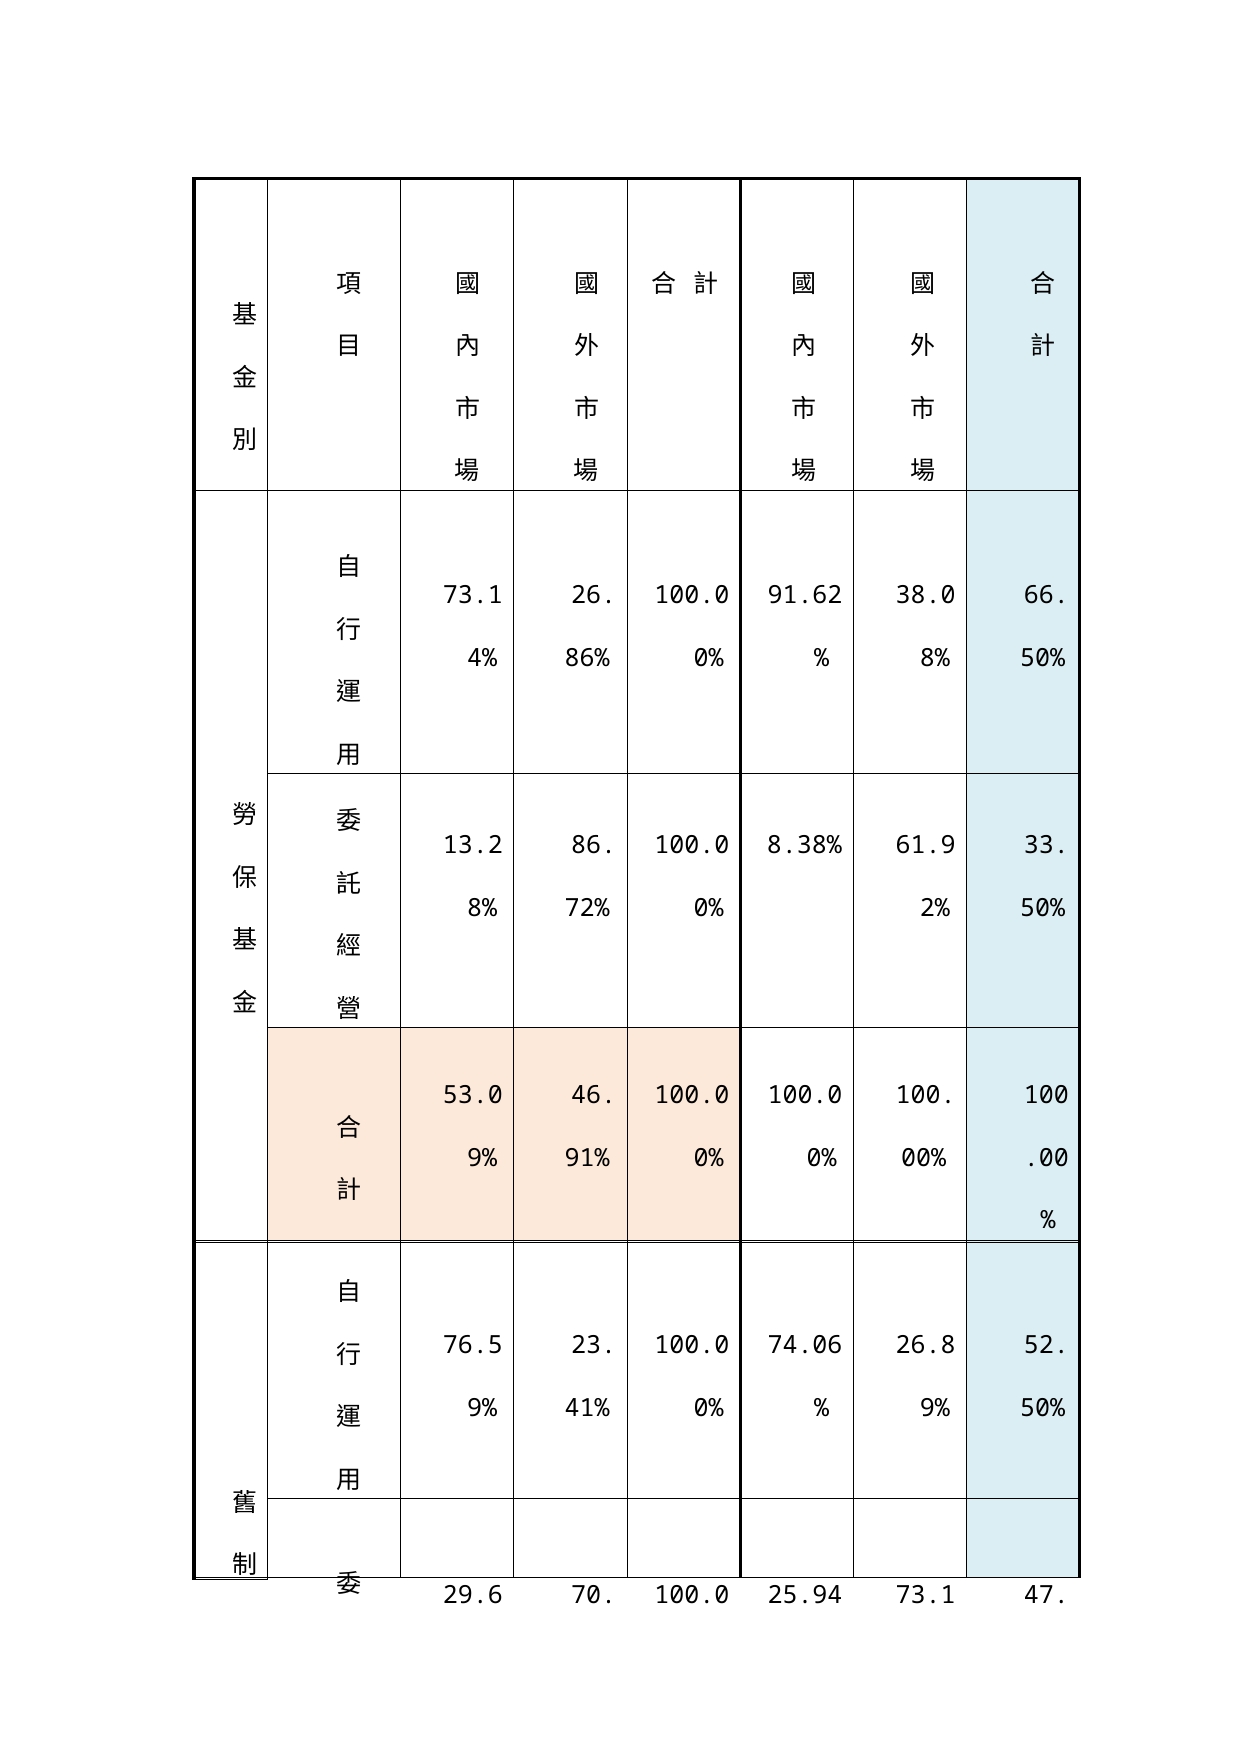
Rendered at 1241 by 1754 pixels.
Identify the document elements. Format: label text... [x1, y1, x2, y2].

table_cell 100.00% [628, 491, 739, 773]
table_cell 47.50% [967, 1499, 1078, 1577]
table_header 項目 [268, 180, 400, 490]
table_cell 26.86% [514, 491, 627, 773]
table_cell 46.91% [514, 1028, 627, 1240]
table_cell 66.50% [967, 491, 1078, 773]
table_header 國外市場 [854, 180, 966, 490]
table_header 國外市場 [514, 180, 627, 490]
table_header 基金別 [196, 180, 267, 490]
table_cell 合計 [268, 1028, 400, 1240]
table_cell 100.00% [628, 1028, 739, 1240]
table_cell 100.00% [742, 1028, 853, 1240]
table_header 國內市場 [401, 180, 513, 490]
table_cell 86.72% [514, 774, 627, 1027]
table_cell 70.35% [514, 1499, 627, 1577]
table_cell 100.00% [967, 1028, 1078, 1240]
table_cell 委託經營 [268, 774, 400, 1027]
table_header 合計 [628, 180, 739, 490]
table_cell 8.38% [742, 774, 853, 1027]
table_cell 23.41% [514, 1243, 627, 1498]
table_cell 61.92% [854, 774, 966, 1027]
table_cell 自行運用 [268, 491, 400, 773]
table_cell 26.89% [854, 1243, 966, 1498]
table_cell 53.09% [401, 1028, 513, 1240]
table_cell 73.14% [401, 491, 513, 773]
table_cell 52.50% [967, 1243, 1078, 1498]
table_cell 33.50% [967, 774, 1078, 1027]
table_cell 100.00% [854, 1028, 966, 1240]
table_cell 自行運用 [268, 1243, 400, 1498]
table_cell 25.94% [742, 1499, 853, 1577]
table_cell 100.00% [628, 1499, 739, 1577]
table_cell 100.00% [628, 774, 739, 1027]
table_cell 73.11% [854, 1499, 966, 1577]
table_cell 76.59% [401, 1243, 513, 1498]
table_header 國內市場 [742, 180, 853, 490]
table_cell 100.00% [628, 1243, 739, 1498]
table_cell 74.06% [742, 1243, 853, 1498]
table_cell 91.62% [742, 491, 853, 773]
table_cell 38.08% [854, 491, 966, 773]
table_cell 勞保基金 [196, 491, 267, 1240]
table_header 合計 [967, 180, 1078, 490]
table_cell 舊制勞退基金 [196, 1243, 267, 1577]
table_cell 29.65% [401, 1499, 513, 1577]
table_cell 13.28% [401, 774, 513, 1027]
table_cell 委託經營 [268, 1499, 400, 1577]
